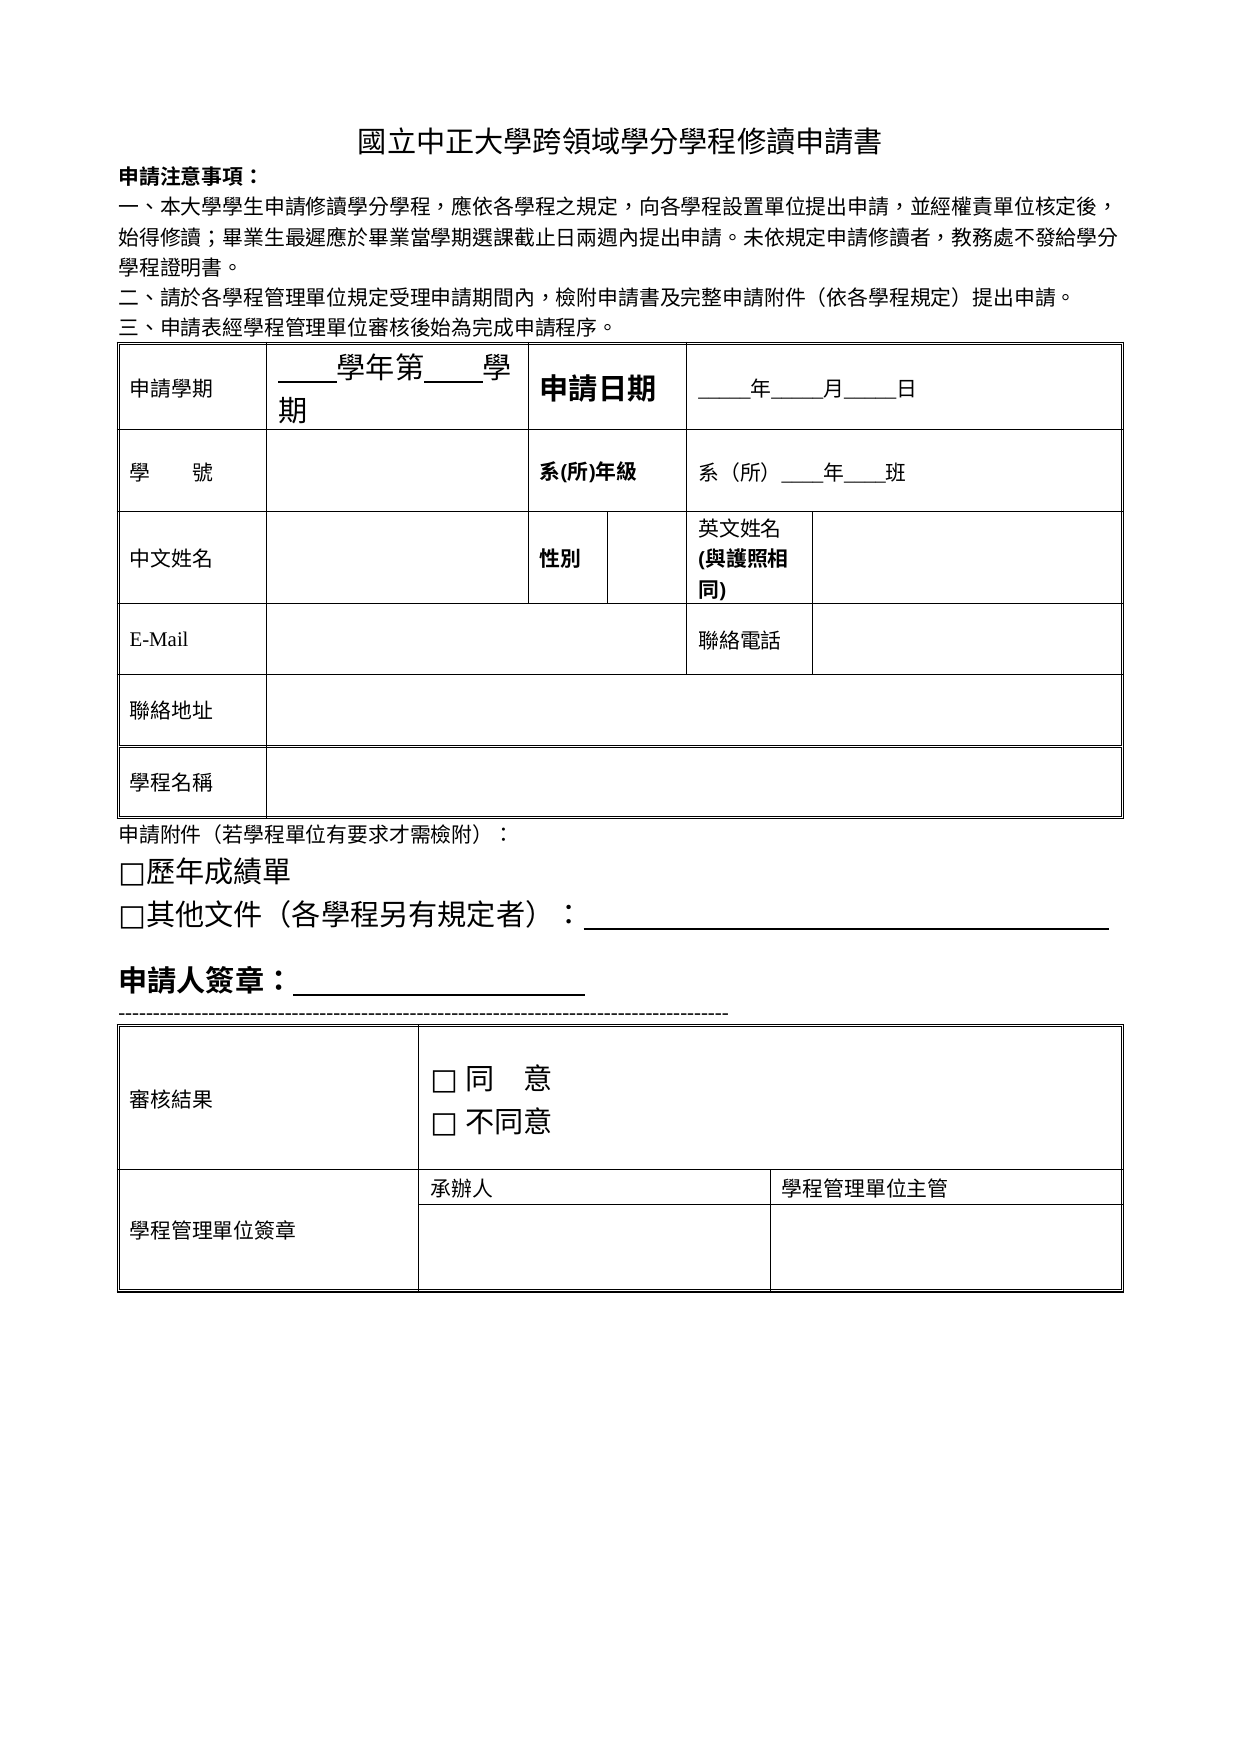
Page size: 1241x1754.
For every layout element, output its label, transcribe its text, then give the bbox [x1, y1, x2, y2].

table_cell 承辦人 [419, 1170, 770, 1204]
text □歷年成績單 [118, 849, 1122, 891]
table_cell 學程管理單位簽章 [120, 1170, 418, 1289]
table_cell [771, 1205, 1121, 1289]
table_cell 系（所）____年____班 [687, 430, 1121, 511]
table_header □ 同 意 □ 不同意 [419, 1027, 1121, 1169]
table_cell [267, 604, 686, 674]
text ---------------------------------------------------------------------------------------- [118, 1000, 1122, 1024]
text 三、申請表經學程管理單位審核後始為完成申請程序。 [118, 311, 1122, 342]
table_cell 聯絡電話 [687, 604, 812, 674]
text 申請注意事項： [118, 160, 1122, 191]
table_cell [267, 430, 528, 511]
table_cell [813, 512, 1121, 603]
text 申請附件（若學程單位有要求才需檢附）： [118, 819, 1122, 849]
table_cell 中文姓名 [120, 512, 266, 603]
table_cell [267, 512, 528, 603]
table_cell 學程管理單位主管 [771, 1170, 1121, 1204]
table_cell 學程名稱 [120, 748, 266, 816]
table_header _____年_____月_____日 [687, 345, 1121, 429]
text 國立中正大學跨領域學分學程修讀申請書 [118, 118, 1122, 160]
table_cell [267, 675, 1121, 745]
table_cell 性別 [529, 512, 607, 603]
table_header 審核結果 [120, 1027, 418, 1169]
table_cell 英文姓名 (與護照相同) [687, 512, 812, 603]
text 一、本大學學生申請修讀學分學程，應依各學程之規定，向各學程設置單位提出申請，並經權責單位核定後，始得修讀；畢業生最遲應於畢業當學期選課截止日兩週內提出申請。未依規定申請修讀者，教務處不發給學分學程證明書。 [118, 191, 1122, 281]
table_header 學年第 學期 [267, 345, 528, 429]
table_cell [419, 1205, 770, 1289]
table_cell 學 號 [120, 430, 266, 511]
table_cell [813, 604, 1121, 674]
text 二、請於各學程管理單位規定受理申請期間內，檢附申請書及完整申請附件（依各學程規定）提出申請。 [118, 281, 1122, 311]
table_cell 系(所)年級 [529, 430, 686, 511]
text 申請人簽章： [118, 958, 1122, 1000]
table_cell [267, 748, 1121, 816]
table_cell E-Mail [120, 604, 266, 674]
table_cell [608, 512, 686, 603]
text □其他文件（各學程另有規定者）： [118, 891, 1122, 934]
table_header 申請學期 [120, 345, 266, 429]
table_cell 聯絡地址 [120, 675, 266, 745]
table_header 申請日期 [529, 345, 686, 429]
